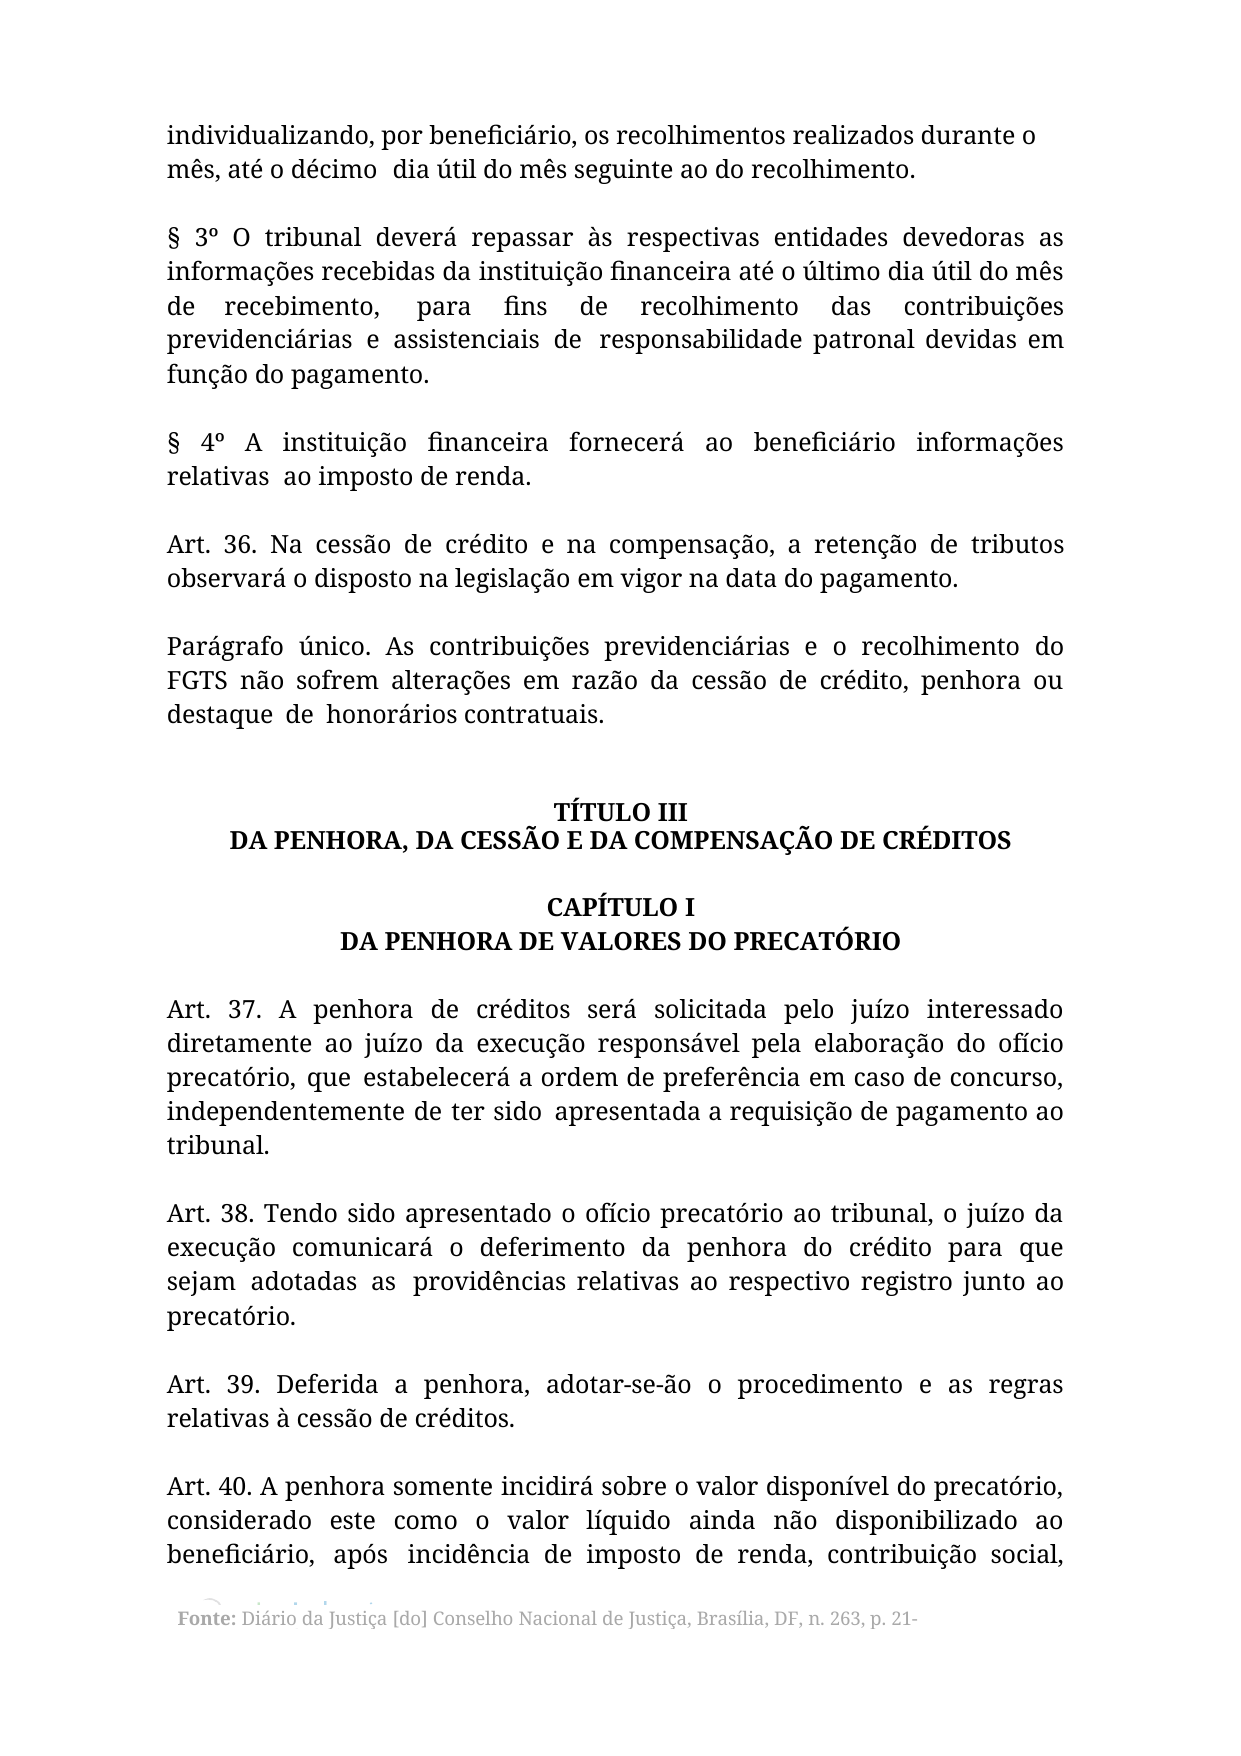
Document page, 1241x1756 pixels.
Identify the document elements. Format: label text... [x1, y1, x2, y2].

text Art. 37. A penhora de créditos será solicitada pelo juízo interessado diretamente ao juízo da execução responsável pela elaboração do ofício precatório, que estabelecerá a ordem de preferência em caso de concurso, independentemente de ter sido apresentada a requisição de pagamento ao tribunal. [167, 992, 1064, 1162]
text CAPÍTULO I [210, 889, 1031, 923]
text § 3º O tribunal deverá repassar às respectivas entidades devedoras as informações recebidas da instituição financeira até o último dia útil do mês de recebimento, para fins de recolhimento das contribuições previdenciárias e assistenciais de responsabilidade patronal devidas em função do pagamento. [167, 220, 1064, 390]
text DA PENHORA, DA CESSÃO E DA COMPENSAÇÃO DE CRÉDITOS [210, 827, 1031, 855]
subtitle TÍTULO III [334, 799, 907, 827]
picture [177, 1598, 384, 1605]
text Parágrafo único. As contribuições previdenciárias e o recolhimento do FGTS não sofrem alterações em razão da cessão de crédito, penhora ou destaque de honorários contratuais. [167, 629, 1064, 731]
text Art. 40. A penhora somente incidirá sobre o valor disponível do precatório, considerado este como o valor líquido ainda não disponibilizado ao beneficiário, após incidência de imposto de renda, contribuição social, [167, 1468, 1064, 1571]
text Art. 36. Na cessão de crédito e na compensação, a retenção de tributos observará o disposto na legislação em vigor na data do pagamento. [167, 527, 1064, 595]
text § 4º A instituição financeira fornecerá ao beneficiário informações relativas ao imposto de renda. [167, 424, 1064, 492]
text Art. 38. Tendo sido apresentado o ofício precatório ao tribunal, o juízo da execução comunicará o deferimento da penhora do crédito para que sejam adotadas as providências relativas ao respectivo registro junto ao precatório. [167, 1196, 1064, 1332]
text individualizando, por beneficiário, os recolhimentos realizados durante o mês, até o décimo dia útil do mês seguinte ao do recolhimento. [167, 118, 1064, 186]
text Art. 39. Deferida a penhora, adotar-se-ão o procedimento e as regras relativas à cessão de créditos. [167, 1366, 1064, 1434]
text DA PENHORA DE VALORES DO PRECATÓRIO [334, 923, 907, 957]
